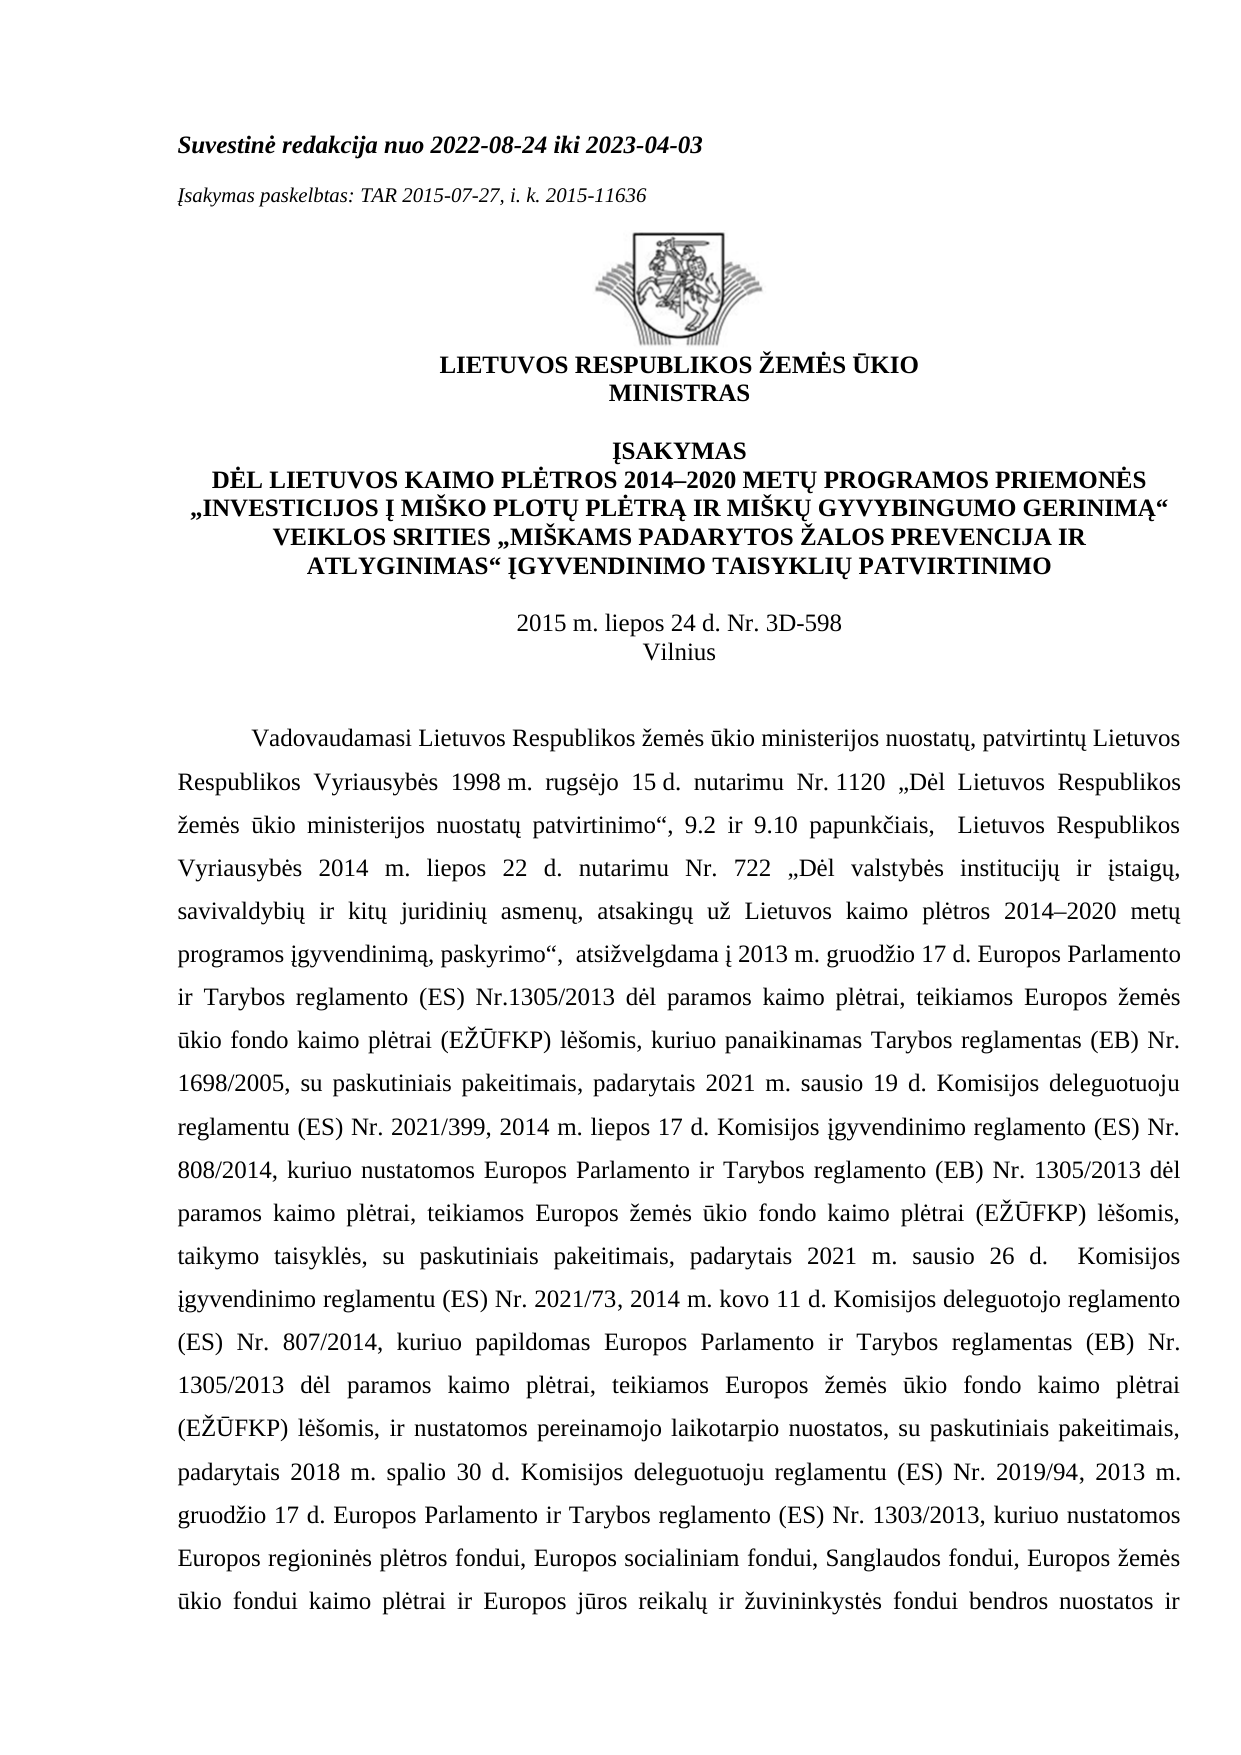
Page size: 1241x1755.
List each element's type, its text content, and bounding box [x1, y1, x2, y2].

text ĮSAKYMAS [177, 436, 1181, 465]
text Vadovaudamasi Lietuvos Respublikos žemės ūkio ministerijos nuostatų, patvirtintų Lietuvos Respublikos Vyriausybės 1998 m. rugsėjo 15 d. nutarimu Nr. 1120 „Dėl Lietuvos Respublikos žemės ūkio ministerijos nuostatų patvirtinimo“, 9.2 ir 9.10 papunkčiais, Lietuvos Respublikos Vyriausybės 2014 m. liepos 22 d. nutarimu Nr. 722 „Dėl valstybės institucijų ir įstaigų, savivaldybių ir kitų juridinių asmenų, atsakingų už Lietuvos kaimo plėtros 2014–2020 metų programos įgyvendinimą, paskyrimo“, atsižvelgdama į 2013 m. gruodžio 17 d. Europos Parlamento ir Tarybos reglamento (ES) Nr.1305/2013 dėl paramos kaimo plėtrai, teikiamos Europos žemės ūkio fondo kaimo plėtrai (EŽŪFKP) lėšomis, kuriuo panaikinamas Tarybos reglamentas (EB) Nr. 1698/2005, su paskutiniais pakeitimais, padarytais 2021 m. sausio 19 d. Komisijos deleguotuoju reglamentu (ES) Nr. 2021/399, 2014 m. liepos 17 d. Komisijos įgyvendinimo reglamento (ES) Nr. 808/2014, kuriuo nustatomos Europos Parlamento ir Tarybos reglamento (EB) Nr. 1305/2013 dėl paramos kaimo plėtrai, teikiamos Europos žemės ūkio fondo kaimo plėtrai (EŽŪFKP) lėšomis, taikymo taisyklės, su paskutiniais pakeitimais, padarytais 2021 m. sausio 26 d. Komisijos įgyvendinimo reglamentu (ES) Nr. 2021/73, 2014 m. kovo 11 d. Komisijos deleguotojo reglamento (ES) Nr. 807/2014, kuriuo papildomas Europos Parlamento ir Tarybos reglamentas (EB) Nr. 1305/2013 dėl paramos kaimo plėtrai, teikiamos Europos žemės ūkio fondo kaimo plėtrai (EŽŪFKP) lėšomis, ir nustatomos pereinamojo laikotarpio nuostatos, su paskutiniais pakeitimais, padarytais 2018 m. spalio 30 d. Komisijos deleguotuoju reglamentu (ES) Nr. 2019/94, 2013 m. gruodžio 17 d. Europos Parlamento ir Tarybos reglamento (ES) Nr. 1303/2013, kuriuo nustatomos Europos regioninės plėtros fondui, Europos socialiniam fondui, Sanglaudos fondui, Europos žemės ūkio fondui kaimo plėtrai ir Europos jūros reikalų ir žuvininkystės fondui bendros nuostatos ir [177, 723, 1181, 1615]
text Įsakymas paskelbtas: TAR 2015-07-27, i. k. 2015-11636 [177, 183, 1181, 207]
text LIETUVOS RESPUBLIKOS ŽEMĖS ŪKIO [177, 350, 1181, 378]
text Vilnius [177, 637, 1181, 666]
text 2015 m. liepos 24 d. Nr. 3D-598 [177, 608, 1181, 637]
text DĖL LIETUVOS KAIMO PLĖTROS 2014–2020 METŲ PROGRAMOS PRIEMONĖS „investicijos į miškO plotų plėtrą ir miškų gyvybingumo gerinimą“ veiklos srities „MIŠKAMS PADARYTOS ŽALOS PREVENCIJA IR ATLYGINIMAS“ ĮGYVENDINIMO TAISYKLIŲ PATVIRTINIMO [177, 465, 1181, 580]
text MINISTRAS [177, 378, 1181, 407]
text Suvestinė redakcija nuo 2022-08-24 iki 2023-04-03 [177, 130, 1181, 159]
